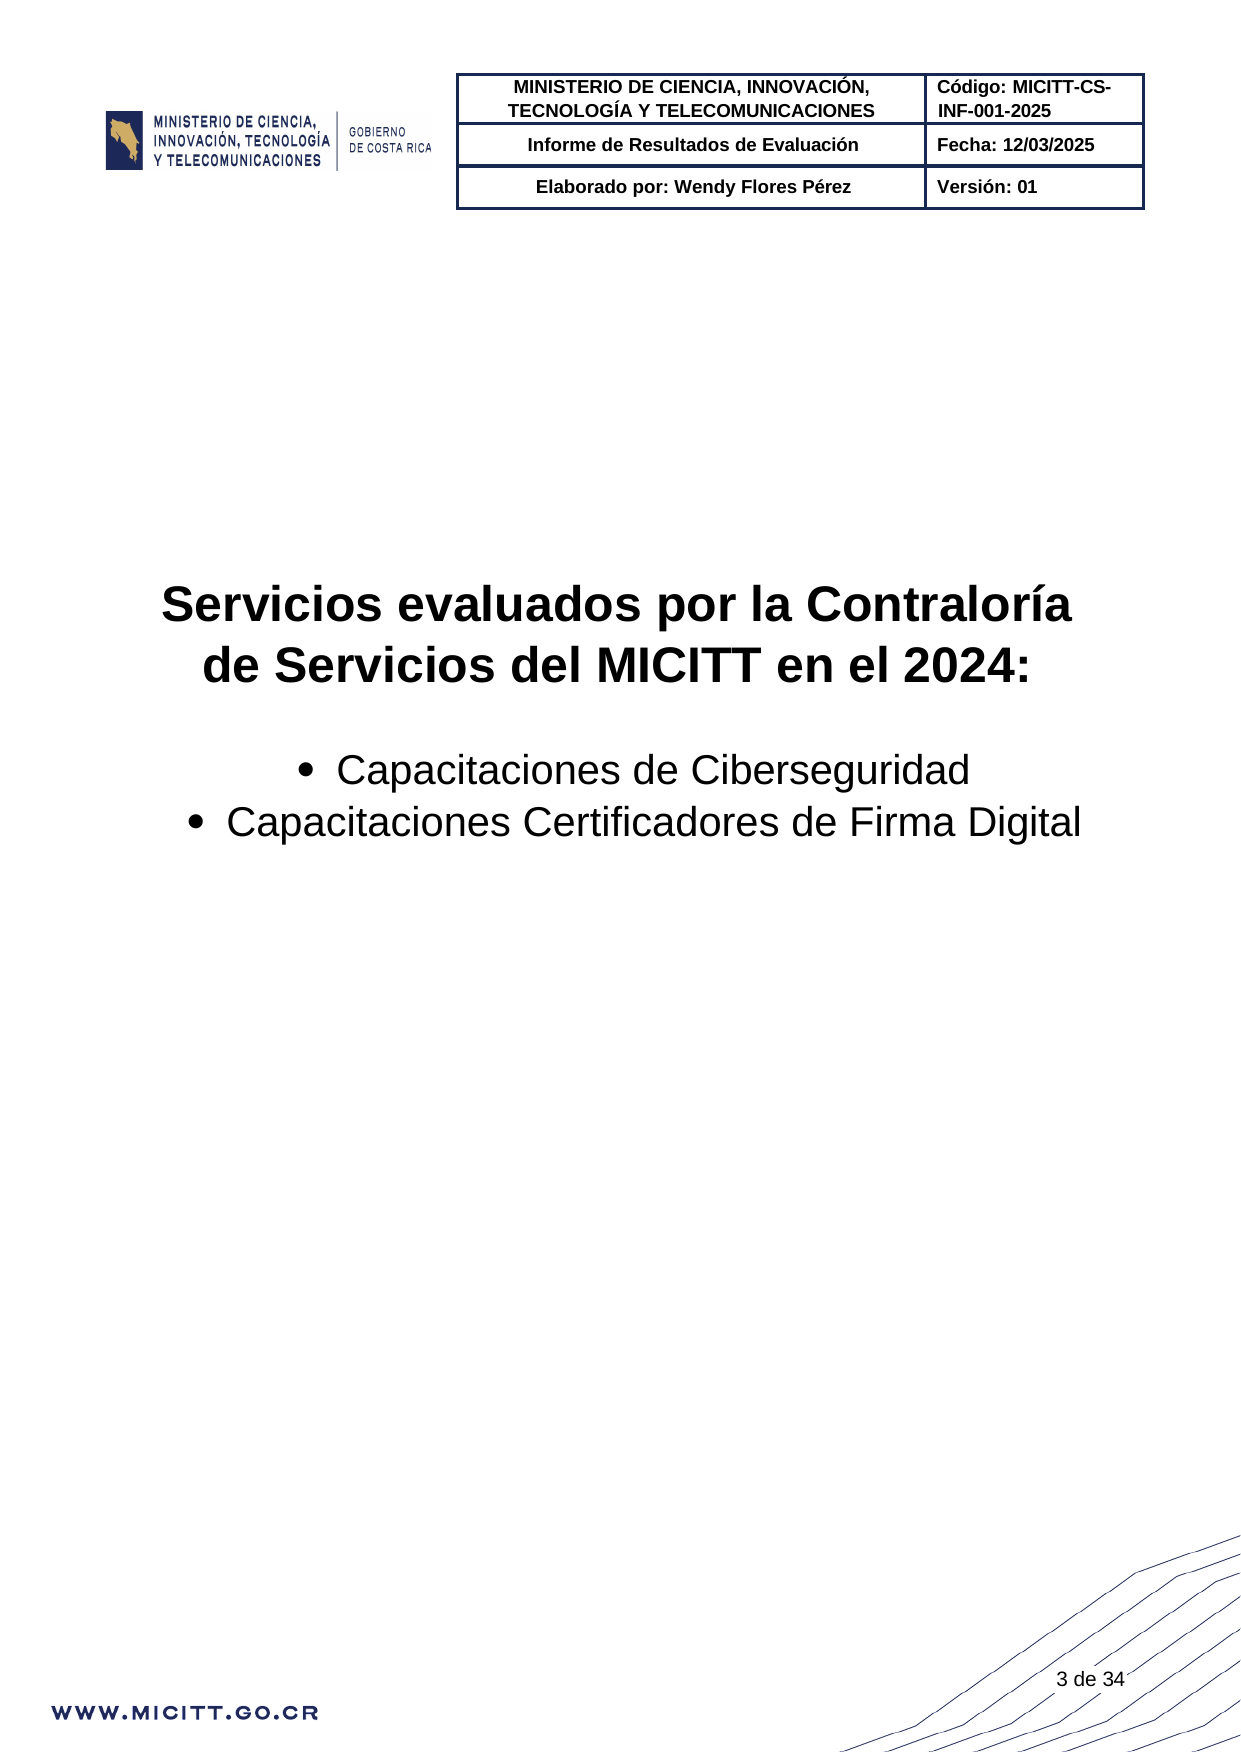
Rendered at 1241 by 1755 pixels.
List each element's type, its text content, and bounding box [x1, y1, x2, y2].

list Capacitaciones de Ciberseguridad [298, 746, 1241, 794]
text Servicios evaluados por la Contraloría de Servicios del MICITT en el 2024: [161, 574, 1123, 693]
list Capacitaciones Certificadores de Firma Digital [188, 797, 1241, 845]
